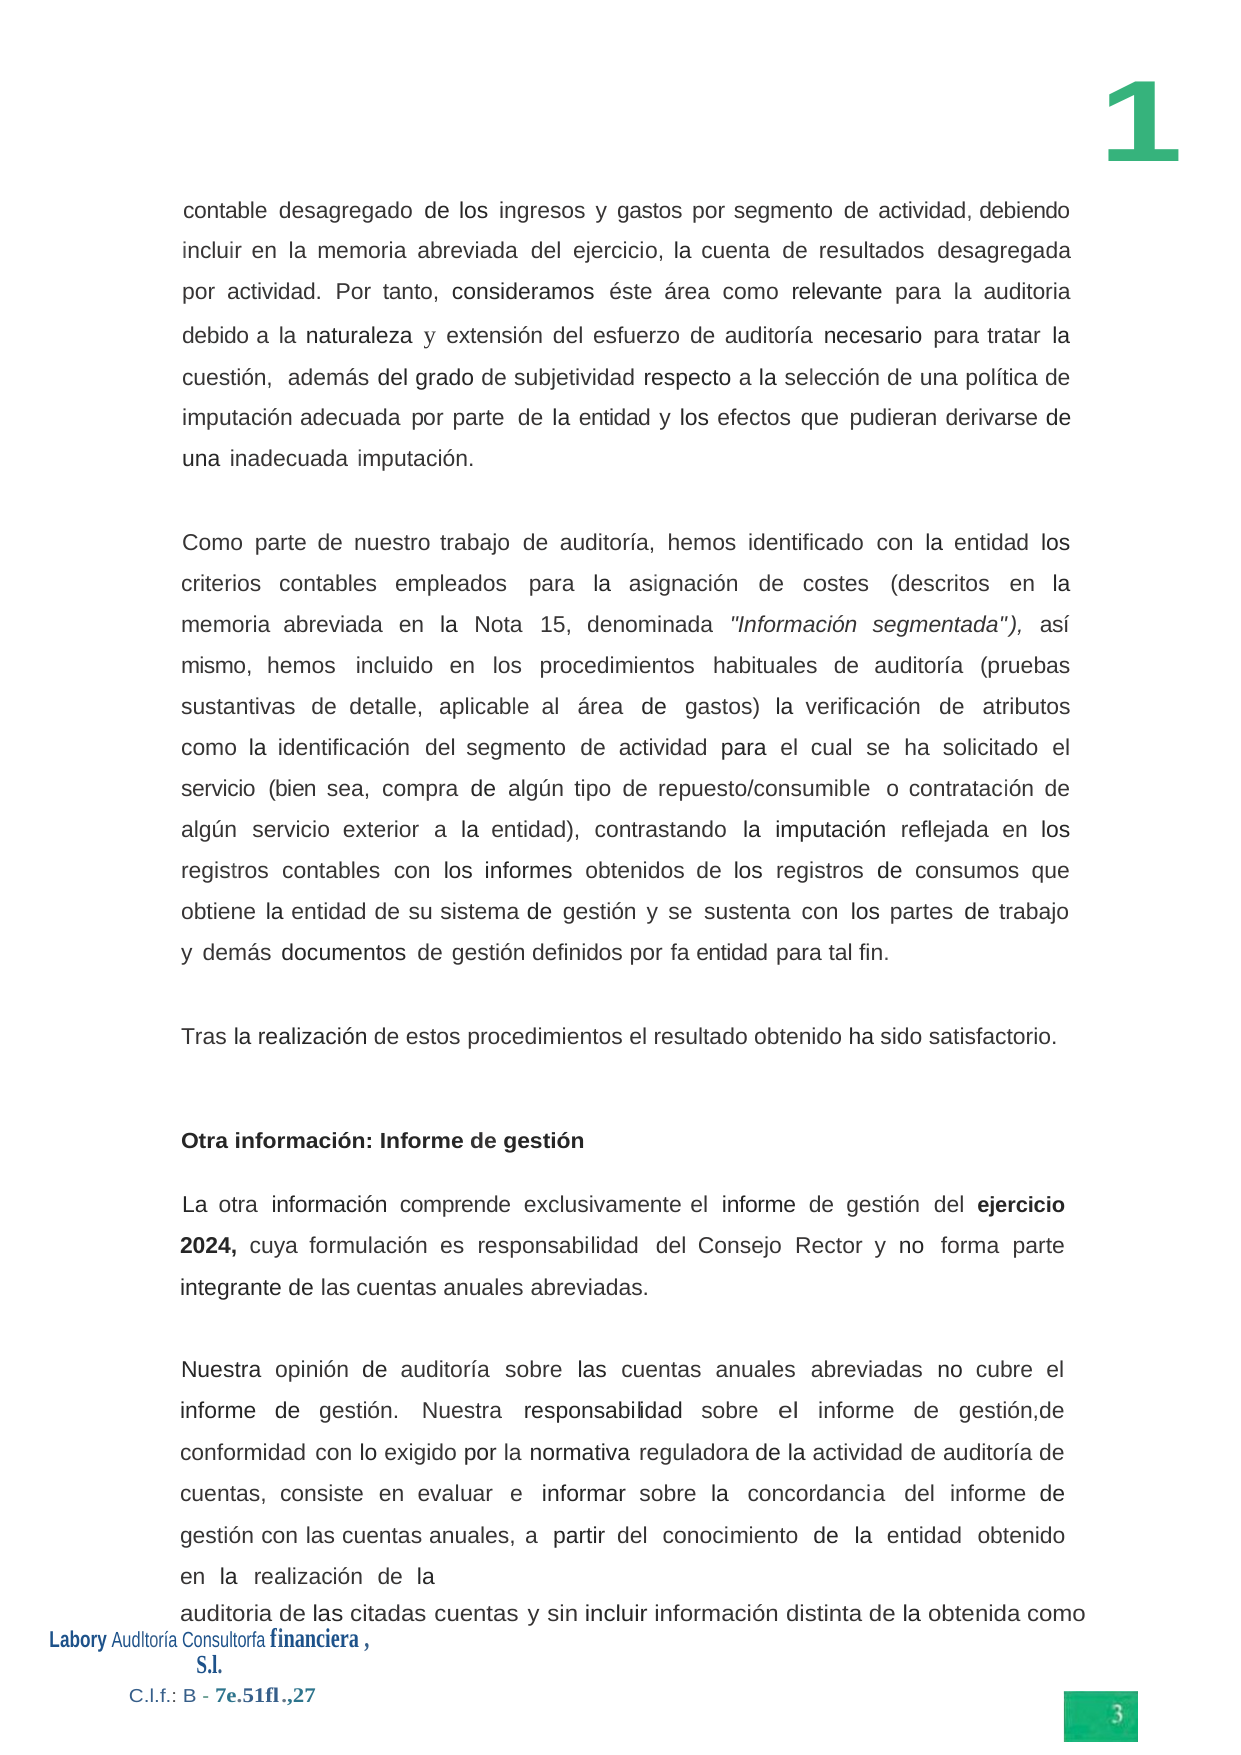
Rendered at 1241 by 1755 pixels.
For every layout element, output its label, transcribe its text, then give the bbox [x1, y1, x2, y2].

text auditoria de las citadas cuentas y sin incluir información distinta de la obtenida como [180, 1604, 1193, 1626]
text C.l.f.: B - 7e.51fl.,27 [99, 1683, 1193, 1707]
text Tras la realización de estos procedimientos el resultado obtenido ha sido satisfactorio. [181, 1023, 1193, 1049]
text Como parte de nuestro trabajo de auditoría, hemos identificado con la entidad los criterios contables empleados para la asignación de costes (descritos en la memoria abreviada en la Nota 15, denominada "Información segmentada"), así mismo, hemos incluido en los procedimientos habituales de auditoría (pruebas sustantivas de detalle, aplicable al área de gastos) la verificación de atributos como la identificación del segmento de actividad para el cual se ha solicitado el servicio (bien sea, compra de algún tipo de repuesto/consumible o contratación de algún servicio exterior a la entidad), contrastando la imputación reflejada en los registros contables con los informes obtenidos de los registros de consumos que obtiene la entidad de su sistema de gestión y se sustenta con los partes de trabajo y demás documentos de gestión definidos por fa entidad para tal fin. [181, 528, 1070, 965]
text contable desagregado de los ingresos y gastos por segmento de actividad, debiendo incluir en la memoria abreviada del ejercicio, la cuenta de resultados desagregada por actividad. Por tanto, consideramos éste área como relevante para la auditoria debido a la naturaleza y extensión del esfuerzo de auditoría necesario para tratar la cuestión, además del grado de subjetividad respecto a la selección de una política de imputación adecuada por parte de la entidad y los efectos que pudieran derivarse de una inadecuada imputación. [182, 197, 1071, 472]
text 1 [33, 60, 1182, 187]
text Labory Audltoría Consultorfa financiera , S.l. [46, 1626, 372, 1679]
text Otra información: Informe de gestión [181, 1128, 1193, 1153]
text La otra información comprende exclusivamente el informe de gestión del ejercicio 2024, cuya formulación es responsabilidad del Consejo Rector y no forma parte integrante de las cuentas anuales abreviadas. [180, 1191, 1065, 1300]
text Nuestra opinión de auditoría sobre las cuentas anuales abreviadas no cubre el informe de gestión. Nuestra responsabilidad sobre el informe de gestión,de conformidad con lo exigido por la normativa reguladora de la actividad de auditoría de cuentas, consiste en evaluar e informar sobre la concordancia del informe de gestión con las cuentas anuales, a partir del conocimiento de la entidad obtenido en la realización de la [180, 1356, 1065, 1589]
